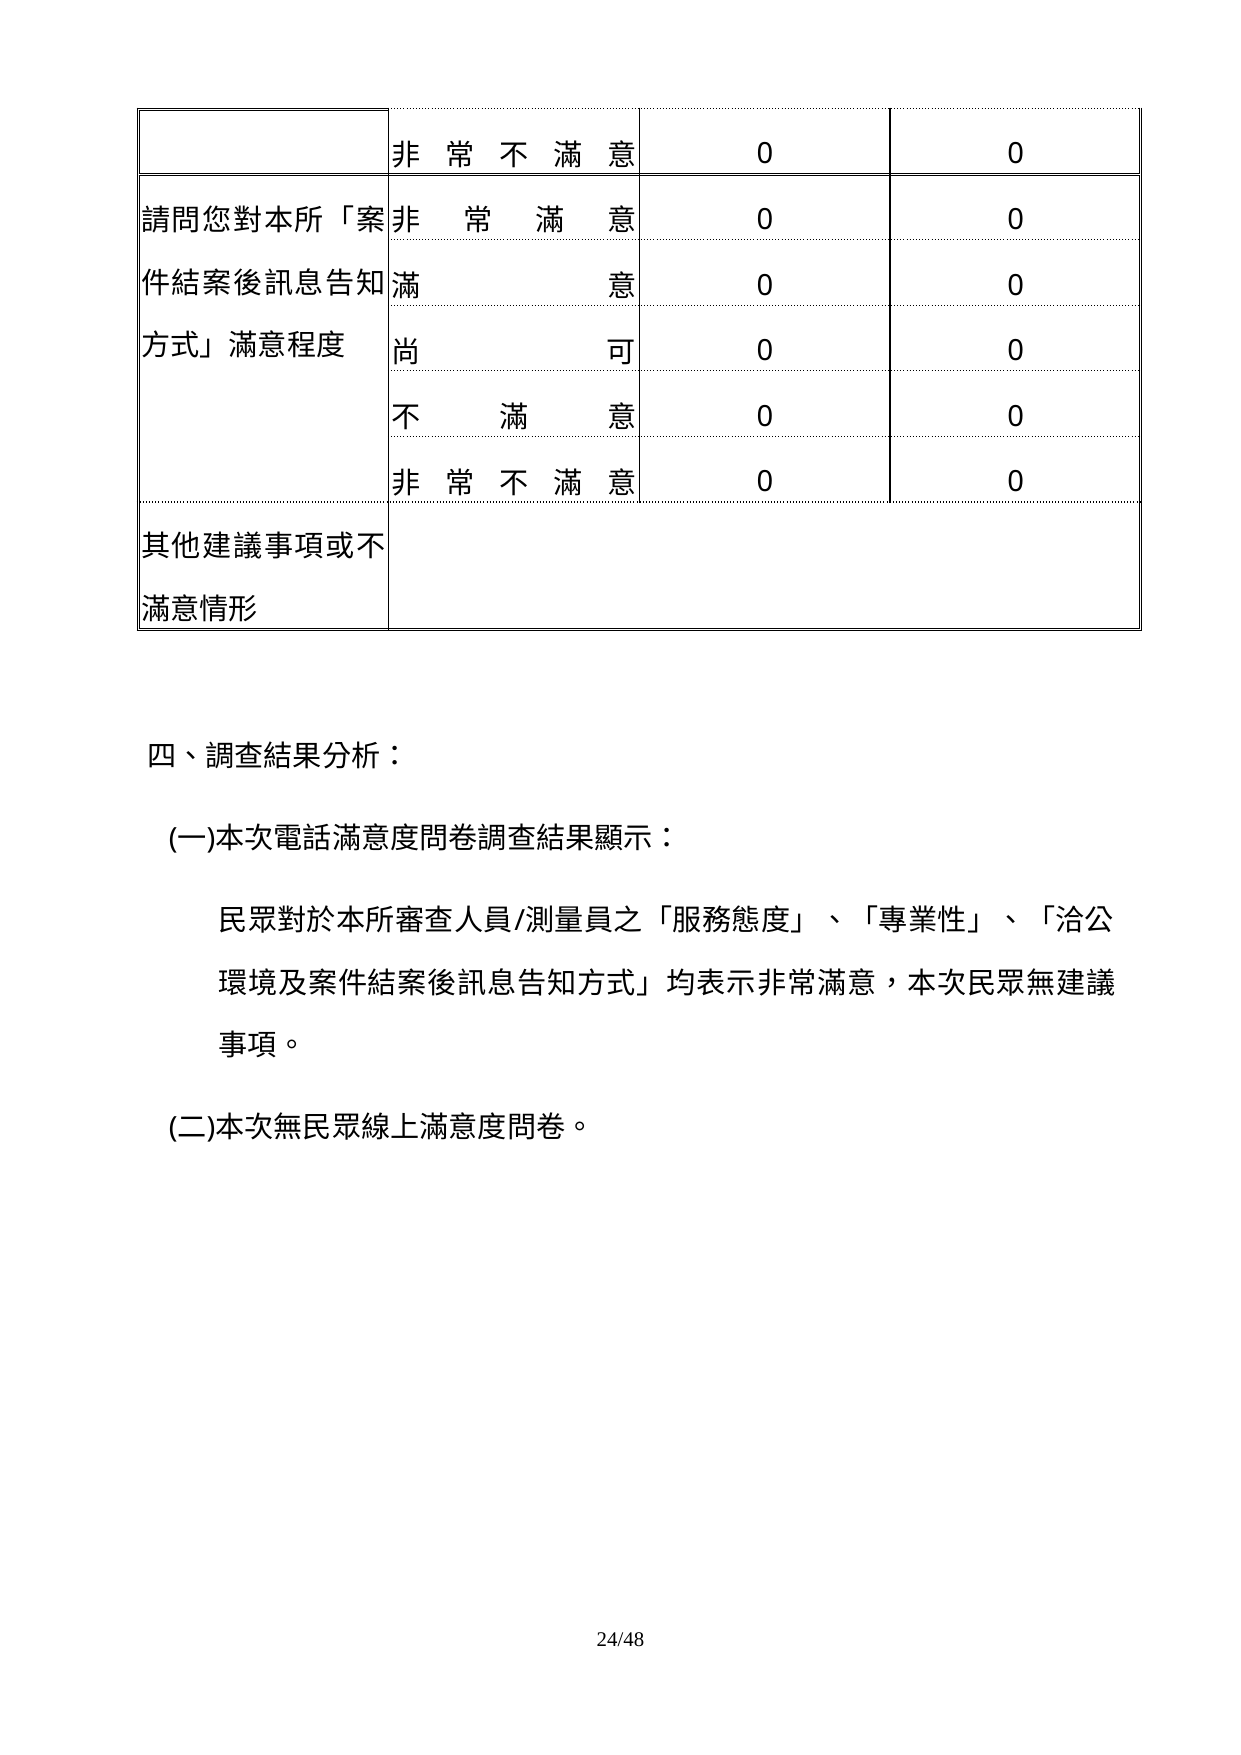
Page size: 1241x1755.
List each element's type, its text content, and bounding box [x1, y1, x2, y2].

table_cell 0 [891, 239, 1139, 304]
table_cell 非常不滿意 [389, 108, 639, 173]
table_cell 0 [640, 176, 889, 239]
text (二)本次無民眾線上滿意度問卷。 [168, 1083, 1116, 1146]
text 四、調查結果分析： [124, 712, 1116, 775]
table_cell 0 [891, 436, 1139, 501]
table_cell 0 [640, 436, 889, 501]
text (一)本次電話滿意度問卷調查結果顯示： [168, 794, 1116, 857]
table_cell 請問您對本所「案件結案後訊息告知方式」滿意程度 [140, 176, 388, 501]
table_cell [140, 111, 388, 173]
table_cell 非常滿意 [389, 176, 639, 239]
table_cell 0 [640, 370, 889, 436]
table_cell 0 [640, 108, 889, 173]
table_cell 0 [640, 305, 889, 370]
table_cell 0 [640, 239, 889, 304]
table_cell 尚 可 [389, 305, 639, 370]
table_cell 0 [891, 176, 1139, 239]
list 民眾對於本所審查人員/測量員之「服務態度」、「專業性」、「洽公環境及案件結案後訊息告知方式」均表示非常滿意，本次民眾無建議事項。 [218, 876, 1116, 1064]
table_cell 滿意 [389, 239, 639, 304]
table_cell 0 [891, 305, 1139, 370]
table_cell [389, 501, 1139, 627]
table_cell 非常不滿意 [389, 436, 639, 501]
table_cell 其他建議事項或不滿意情形 [140, 501, 388, 627]
table_cell 0 [891, 108, 1139, 173]
table_cell 不滿意 [389, 370, 639, 436]
table_cell 0 [891, 370, 1139, 436]
